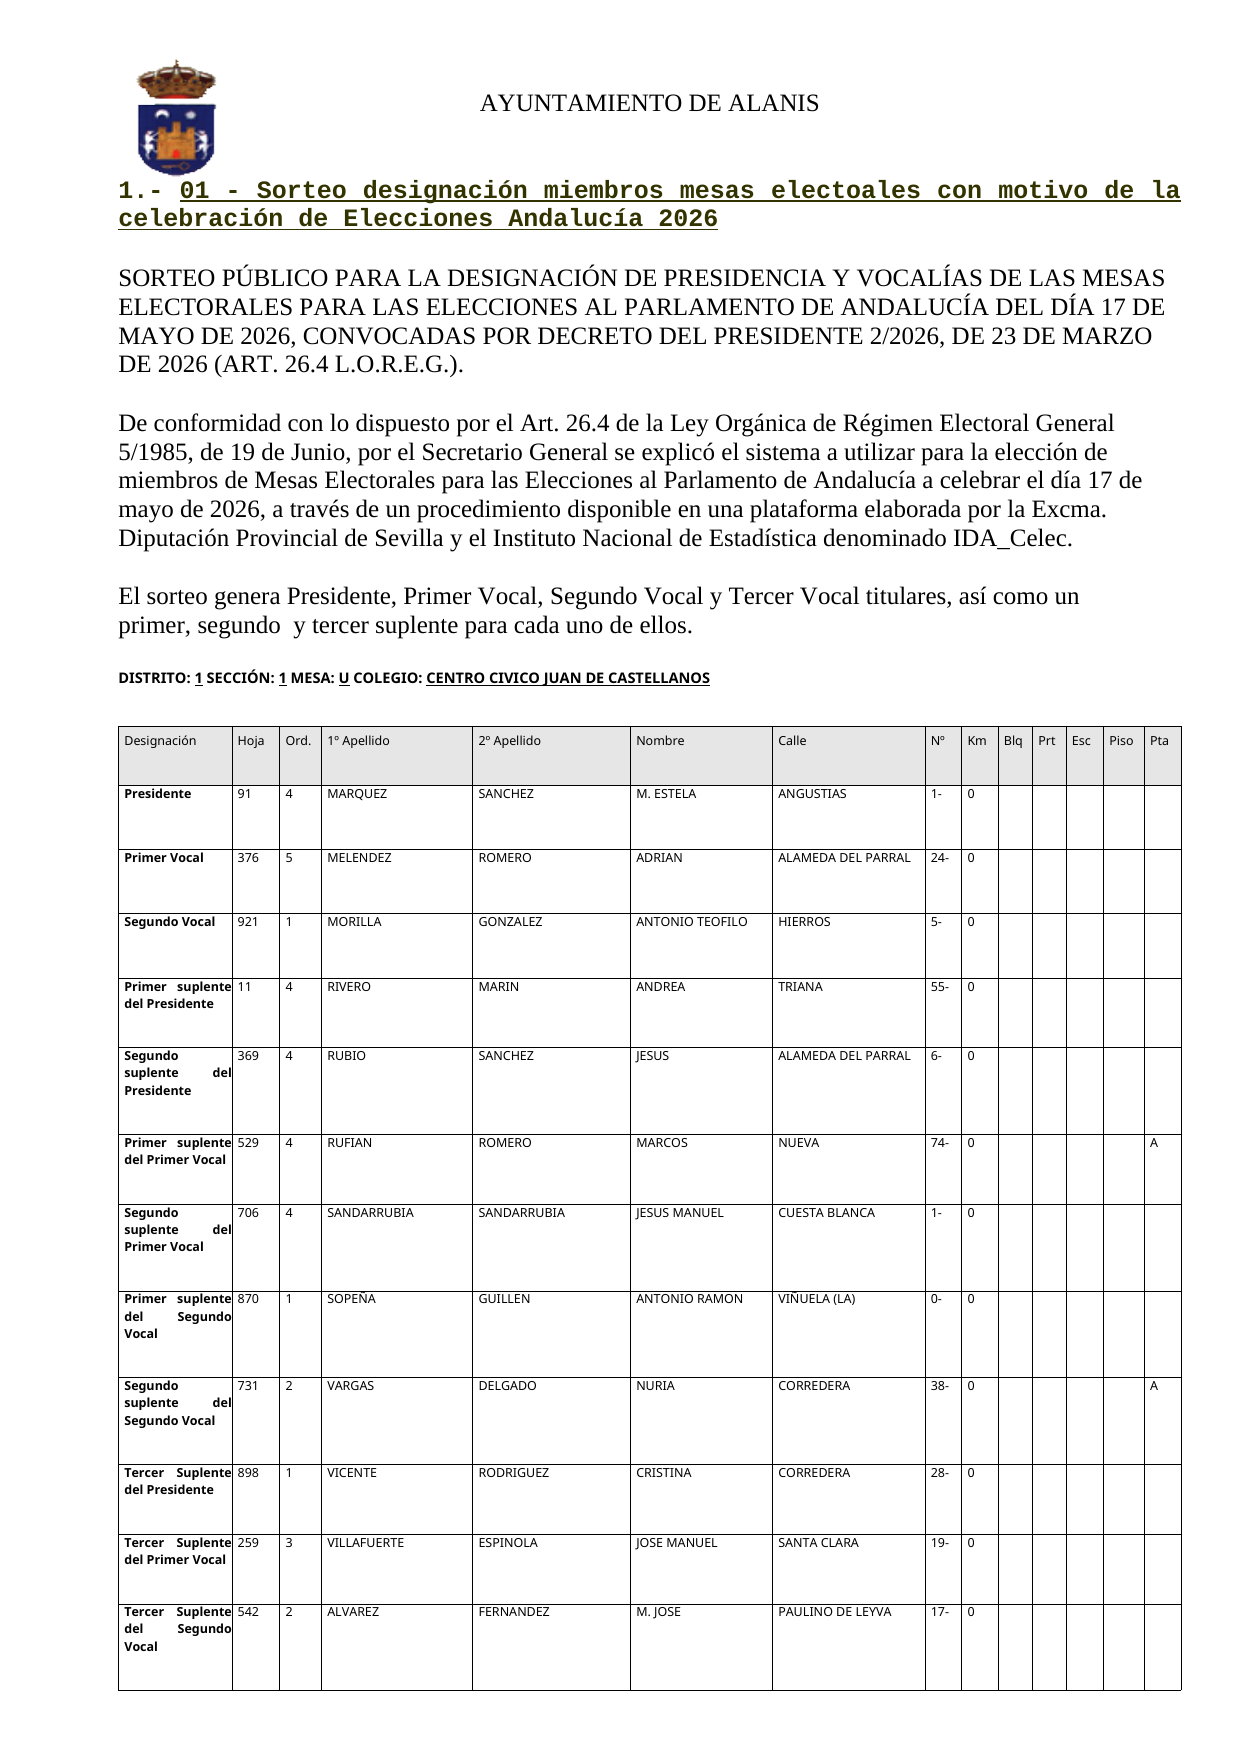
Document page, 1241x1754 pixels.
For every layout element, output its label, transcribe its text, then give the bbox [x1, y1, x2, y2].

table_cell [999, 1048, 1032, 1134]
table_cell [999, 850, 1032, 913]
table_cell MELENDEZ [322, 850, 472, 913]
table_cell [1067, 1378, 1103, 1464]
table_cell [999, 914, 1032, 978]
table_cell [1033, 850, 1066, 913]
table_header [961, 668, 1181, 726]
table_cell TRIANA [773, 979, 925, 1047]
table_cell 706 [233, 1205, 279, 1291]
table_cell 2 [280, 1378, 321, 1464]
table_cell 0 [962, 1292, 998, 1377]
table_cell Nombre [631, 727, 772, 785]
table_cell [1145, 1465, 1181, 1534]
table_cell [1033, 979, 1066, 1047]
table_cell 55- [926, 979, 961, 1047]
table_cell MORILLA [322, 914, 472, 978]
table_cell [1033, 1378, 1066, 1464]
table_cell [1104, 850, 1144, 913]
table_cell Segundo suplente del Primer Vocal [119, 1205, 232, 1291]
table_cell [1145, 1205, 1181, 1291]
table_cell [1067, 850, 1103, 913]
table_cell SANCHEZ [473, 1048, 630, 1134]
table_cell [1033, 1205, 1066, 1291]
table_cell 0 [962, 914, 998, 978]
table_cell 4 [280, 1205, 321, 1291]
table_cell 0 [962, 1205, 998, 1291]
table_cell VICENTE [322, 1465, 472, 1534]
table_cell 4 [280, 1135, 321, 1204]
table_cell M. ESTELA [631, 786, 772, 849]
table_cell GONZALEZ [473, 914, 630, 978]
table_cell 4 [280, 786, 321, 849]
table_cell CRISTINA [631, 1465, 772, 1534]
table_cell CORREDERA [773, 1378, 925, 1464]
table_cell 0 [962, 1135, 998, 1204]
table_cell 2º Apellido [473, 727, 630, 785]
table_cell ROMERO [473, 1135, 630, 1204]
table_cell [1067, 1292, 1103, 1377]
table_cell 3 [280, 1535, 321, 1603]
table_cell [1104, 1535, 1144, 1603]
table_cell Tercer Suplente del Primer Vocal [119, 1535, 232, 1603]
table_cell 0 [962, 1048, 998, 1134]
table_cell [999, 1292, 1032, 1377]
table_cell 0 [962, 1378, 998, 1464]
table_cell [1145, 1292, 1181, 1377]
table_cell 0 [962, 1535, 998, 1603]
table_cell 24- [926, 850, 961, 913]
table_cell [1145, 1535, 1181, 1603]
table_cell MARQUEZ [322, 786, 472, 849]
table_cell 91 [233, 786, 279, 849]
table_cell 2 [280, 1605, 321, 1690]
table_cell 1º Apellido [322, 727, 472, 785]
table_cell 6- [926, 1048, 961, 1134]
table_cell [1104, 1292, 1144, 1377]
table_cell 0 [962, 1465, 998, 1534]
table_cell Segundo suplente del Presidente [119, 1048, 232, 1134]
table_cell 1 [280, 1465, 321, 1534]
table_cell Tercer Suplente del Segundo Vocal [119, 1605, 232, 1690]
table_cell A [1145, 1135, 1181, 1204]
table_cell [1145, 786, 1181, 849]
table_cell SOPEÑA [322, 1292, 472, 1377]
table_cell [1104, 1205, 1144, 1291]
table_cell SANDARRUBIA [322, 1205, 472, 1291]
table_cell [1033, 914, 1066, 978]
table_cell 870 [233, 1292, 279, 1377]
table_cell [1104, 786, 1144, 849]
table_cell 1- [926, 786, 961, 849]
table_header DISTRITO: 1 SECCIÓN: 1 MESA: U COLEGIO: CENTRO CIVICO JUAN DE CASTELLANOS [118, 668, 961, 726]
table_cell Nº [926, 727, 961, 785]
table_cell 28- [926, 1465, 961, 1534]
table_cell CUESTA BLANCA [773, 1205, 925, 1291]
table_cell HIERROS [773, 914, 925, 978]
table_cell 74- [926, 1135, 961, 1204]
table_cell SANCHEZ [473, 786, 630, 849]
table_cell SANDARRUBIA [473, 1205, 630, 1291]
table_cell [1067, 1465, 1103, 1534]
table_cell [1104, 1378, 1144, 1464]
table_cell PAULINO DE LEYVA [773, 1605, 925, 1690]
table_cell [1067, 1605, 1103, 1690]
table_cell 5- [926, 914, 961, 978]
table_cell [1033, 1048, 1066, 1134]
table_cell 4 [280, 979, 321, 1047]
table_cell [1033, 1465, 1066, 1534]
table_cell [999, 979, 1032, 1047]
table_cell 0 [962, 979, 998, 1047]
table_cell [1104, 914, 1144, 978]
table_cell Km [962, 727, 998, 785]
table_cell Tercer Suplente del Presidente [119, 1465, 232, 1534]
table_cell [1033, 1292, 1066, 1377]
table_cell [1067, 1135, 1103, 1204]
table_cell M. JOSE [631, 1605, 772, 1690]
table_cell Hoja [233, 727, 279, 785]
table_cell [1067, 914, 1103, 978]
table_cell 376 [233, 850, 279, 913]
table_cell 731 [233, 1378, 279, 1464]
table_cell ANGUSTIAS [773, 786, 925, 849]
table_cell 5 [280, 850, 321, 913]
table_cell [1104, 1605, 1144, 1690]
table_cell 1 [280, 1292, 321, 1377]
table_cell [1067, 786, 1103, 849]
table_cell VIÑUELA (LA) [773, 1292, 925, 1377]
table_cell ALAMEDA DEL PARRAL [773, 1048, 925, 1134]
table_cell NUEVA [773, 1135, 925, 1204]
table_cell CORREDERA [773, 1465, 925, 1534]
table_cell 4 [280, 1048, 321, 1134]
table_cell [1033, 786, 1066, 849]
table_cell Piso [1104, 727, 1144, 785]
table_cell MARCOS [631, 1135, 772, 1204]
table_cell [1104, 979, 1144, 1047]
table_cell [1145, 1048, 1181, 1134]
table_cell [1145, 1605, 1181, 1690]
table_cell ESPINOLA [473, 1535, 630, 1603]
table_cell ALVAREZ [322, 1605, 472, 1690]
table_cell [1067, 979, 1103, 1047]
table_cell RODRIGUEZ [473, 1465, 630, 1534]
table_cell [999, 1465, 1032, 1534]
text 1.- 01 - Sorteo designación miembros mesas electoales con motivo de la celebración de Elecciones Andalucía 2026 [118, 177, 1181, 234]
table_cell [1033, 1605, 1066, 1690]
table_cell Presidente [119, 786, 232, 849]
table_cell [1104, 1048, 1144, 1134]
table_cell [999, 1135, 1032, 1204]
table_cell [999, 1378, 1032, 1464]
table_cell [999, 1605, 1032, 1690]
table_cell 542 [233, 1605, 279, 1690]
table_cell RUBIO [322, 1048, 472, 1134]
table_cell 0- [926, 1292, 961, 1377]
text El sorteo genera Presidente, Primer Vocal, Segundo Vocal y Tercer Vocal titulares, así como un primer, segundo y tercer suplente para cada uno de ellos. [118, 581, 1181, 638]
table_cell JESUS MANUEL [631, 1205, 772, 1291]
table_cell JOSE MANUEL [631, 1535, 772, 1603]
table_cell Blq [999, 727, 1032, 785]
table_cell 17- [926, 1605, 961, 1690]
table_cell 0 [962, 850, 998, 913]
table_cell 38- [926, 1378, 961, 1464]
table_cell FERNANDEZ [473, 1605, 630, 1690]
table_cell [999, 786, 1032, 849]
table_cell Primer suplente del Segundo Vocal [119, 1292, 232, 1377]
table_cell ALAMEDA DEL PARRAL [773, 850, 925, 913]
table_cell 898 [233, 1465, 279, 1534]
table_cell [1145, 850, 1181, 913]
table_cell [1145, 914, 1181, 978]
table_cell Esc [1067, 727, 1103, 785]
table_cell [1067, 1205, 1103, 1291]
table_cell VARGAS [322, 1378, 472, 1464]
table_cell RUFIAN [322, 1135, 472, 1204]
table_cell Primer suplente del Primer Vocal [119, 1135, 232, 1204]
table_cell [1067, 1535, 1103, 1603]
table_cell ADRIAN [631, 850, 772, 913]
table_cell VILLAFUERTE [322, 1535, 472, 1603]
table_cell 369 [233, 1048, 279, 1134]
table_cell RIVERO [322, 979, 472, 1047]
table_cell Primer Vocal [119, 850, 232, 913]
table_cell [1033, 1135, 1066, 1204]
table_cell JESUS [631, 1048, 772, 1134]
table_cell ANTONIO RAMON [631, 1292, 772, 1377]
text SORTEO PÚBLICO PARA LA DESIGNACIÓN DE PRESIDENCIA Y VOCALÍAS DE LAS MESAS ELECTORALES PARA LAS ELECCIONES AL PARLAMENTO DE ANDALUCÍA DEL DÍA 17 DE MAYO DE 2026, CONVOCADAS POR DECRETO DEL PRESIDENTE 2/2026, DE 23 DE MARZO DE 2026 (ART. 26.4 L.O.R.E.G.). [118, 263, 1181, 378]
table_cell Ord. [280, 727, 321, 785]
table_cell [1104, 1465, 1144, 1534]
table_cell MARIN [473, 979, 630, 1047]
table_cell ANTONIO TEOFILO [631, 914, 772, 978]
table_cell SANTA CLARA [773, 1535, 925, 1603]
table_cell Primer suplente del Presidente [119, 979, 232, 1047]
table_cell Prt [1033, 727, 1066, 785]
table_cell DELGADO [473, 1378, 630, 1464]
table_cell [1145, 979, 1181, 1047]
table_cell Segundo Vocal [119, 914, 232, 978]
table_cell 1- [926, 1205, 961, 1291]
table_cell 11 [233, 979, 279, 1047]
table_cell 529 [233, 1135, 279, 1204]
table_cell Pta [1145, 727, 1181, 785]
table_cell Segundo suplente del Segundo Vocal [119, 1378, 232, 1464]
table_cell 19- [926, 1535, 961, 1603]
table_cell NURIA [631, 1378, 772, 1464]
table_cell 0 [962, 786, 998, 849]
table_cell 259 [233, 1535, 279, 1603]
table_cell ROMERO [473, 850, 630, 913]
table_cell GUILLEN [473, 1292, 630, 1377]
table_cell Designación [119, 727, 232, 785]
table_cell 1 [280, 914, 321, 978]
table_cell ANDREA [631, 979, 772, 1047]
table_cell [999, 1535, 1032, 1603]
table_cell [1067, 1048, 1103, 1134]
picture [118, 58, 237, 177]
table_cell [1033, 1535, 1066, 1603]
table_cell A [1145, 1378, 1181, 1464]
table_cell Calle [773, 727, 925, 785]
table_cell [999, 1205, 1032, 1291]
text De conformidad con lo dispuesto por el Art. 26.4 de la Ley Orgánica de Régimen Electoral General 5/1985, de 19 de Junio, por el Secretario General se explicó el sistema a utilizar para la elección de miembros de Mesas Electorales para las Elecciones al Parlamento de Andalucía a celebrar el día 17 de mayo de 2026, a través de un procedimiento disponible en una plataforma elaborada por la Excma. Diputación Provincial de Sevilla y el Instituto Nacional de Estadística denominado IDA_Celec. [118, 408, 1181, 552]
table_cell 921 [233, 914, 279, 978]
table_cell [1104, 1135, 1144, 1204]
table_cell 0 [962, 1605, 998, 1690]
